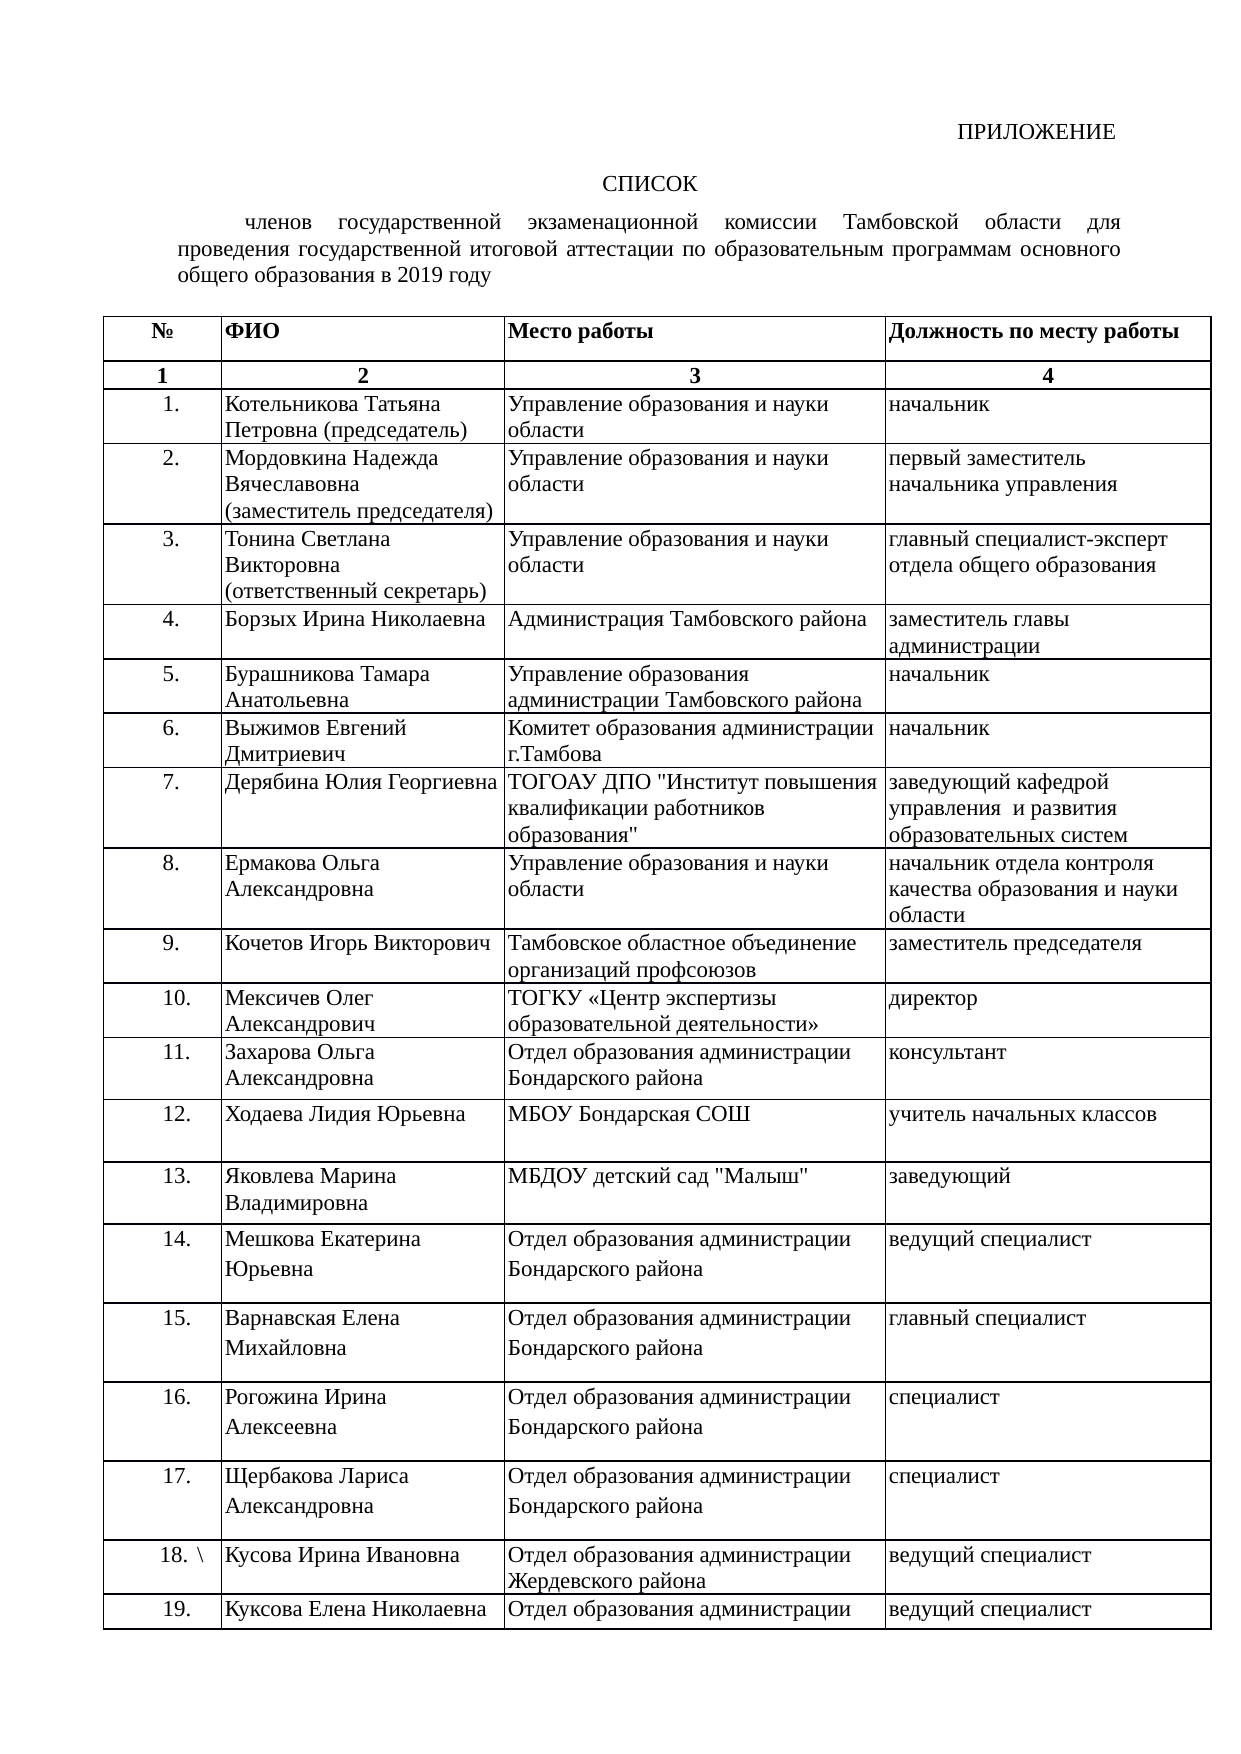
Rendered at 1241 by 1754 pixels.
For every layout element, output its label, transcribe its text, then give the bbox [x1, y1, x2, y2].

table_cell заведующий [886, 1163, 1210, 1223]
text ПРИЛОЖЕНИЕ [177, 118, 1122, 144]
table_cell [104, 714, 221, 767]
table_cell Администрация Тамбовского района [505, 605, 885, 658]
table_cell [104, 1038, 221, 1099]
table_header № [104, 317, 221, 360]
table_cell ТОГОАУ ДПО "Институт повышения квалификации работников образования" [505, 768, 885, 847]
table_cell Управление образования администрации Тамбовского района [505, 660, 885, 712]
table_cell Щербакова Лариса Александровна [222, 1462, 504, 1539]
table_cell Ходаева Лидия Юрьевна [222, 1100, 504, 1161]
table_cell начальник [886, 390, 1210, 442]
table_cell Мешкова Екатерина Юрьевна [222, 1225, 504, 1302]
table_cell Управление образования и науки области [505, 390, 885, 442]
table_cell 2 [222, 362, 504, 388]
table_cell Кусова Ирина Ивановна [222, 1541, 504, 1593]
table_cell ведущий специалист [886, 1225, 1210, 1302]
table_cell [104, 1225, 221, 1302]
table_cell МБДОУ детский сад "Малыш" [505, 1163, 885, 1223]
table_cell главный специалист [886, 1304, 1210, 1381]
table_cell 3 [505, 362, 885, 388]
table_cell первый заместитель начальника управления [886, 444, 1210, 523]
table_cell Управление образования и науки области [505, 525, 885, 604]
table_cell [104, 660, 221, 712]
table_cell директор [886, 984, 1210, 1036]
table_cell [104, 1100, 221, 1161]
table_cell Рогожина Ирина Алексеевна [222, 1383, 504, 1460]
table_cell ТОГКУ «Центр экспертизы образовательной деятельности» [505, 984, 885, 1036]
text СПИСОК [177, 169, 1122, 196]
table_cell Варнавская Елена Михайловна [222, 1304, 504, 1381]
table_cell [104, 849, 221, 928]
table_cell заместитель главы администрации [886, 605, 1210, 658]
table_cell МБОУ Бондарская СОШ [505, 1100, 885, 1161]
table_cell Куксова Елена Николаевна [222, 1595, 504, 1628]
table_cell ведущий специалист [886, 1595, 1210, 1628]
table_cell начальник [886, 714, 1210, 767]
table_cell [104, 1163, 221, 1223]
table_cell 4 [886, 362, 1210, 388]
table_cell [104, 444, 221, 523]
table_cell Комитет образования администрации г.Тамбова [505, 714, 885, 767]
table_cell специалист [886, 1383, 1210, 1460]
table_cell консультант [886, 1038, 1210, 1099]
table_cell [104, 390, 221, 442]
table_cell Яковлева Марина Владимировна [222, 1163, 504, 1223]
table_cell [104, 768, 221, 847]
table_cell Отдел образования администрации Бондарского района [505, 1304, 885, 1381]
table_cell Отдел образования администрации [505, 1595, 885, 1628]
table_cell [104, 930, 221, 982]
table_cell Ермакова Ольга Александровна [222, 849, 504, 928]
table_cell Отдел образования администрации Бондарского района [505, 1462, 885, 1539]
text членов государственной экзаменационной комиссии Тамбовской области для проведения государственной итоговой аттестации по образовательным программам основного общего образования в 2019 году [177, 208, 1122, 287]
table_cell Отдел образования администрации Бондарского района [505, 1038, 885, 1099]
table_cell [104, 1595, 221, 1628]
table_header Место работы [505, 317, 885, 360]
table_cell Управление образования и науки области [505, 849, 885, 928]
table_cell ведущий специалист [886, 1541, 1210, 1593]
table_cell специалист [886, 1462, 1210, 1539]
table_cell \ [104, 1541, 221, 1593]
table_cell Борзых Ирина Николаевна [222, 605, 504, 658]
table_cell Тонина Светлана Викторовна (ответственный секретарь) [222, 525, 504, 604]
table_cell Дерябина Юлия Георгиевна [222, 768, 504, 847]
table_cell Отдел образования администрации Бондарского района [505, 1383, 885, 1460]
table_cell Мордовкина Надежда Вячеславовна (заместитель председателя) [222, 444, 504, 523]
table_cell заведующий кафедрой управления и развития образовательных систем [886, 768, 1210, 847]
table_cell 1 [104, 362, 221, 388]
table_cell Тамбовское областное объединение организаций профсоюзов [505, 930, 885, 982]
table_cell Кочетов Игорь Викторович [222, 930, 504, 982]
table_cell Отдел образования администрации Жердевского района [505, 1541, 885, 1593]
table_cell начальник отдела контроля качества образования и науки области [886, 849, 1210, 928]
table_cell [104, 1462, 221, 1539]
table_cell Бурашникова Тамара Анатольевна [222, 660, 504, 712]
table_cell [104, 1383, 221, 1460]
table_cell заместитель председателя [886, 930, 1210, 982]
table_cell Мексичев Олег Александрович [222, 984, 504, 1036]
table_cell [104, 525, 221, 604]
table_cell Захарова Ольга Александровна [222, 1038, 504, 1099]
table_cell начальник [886, 660, 1210, 712]
table_cell Отдел образования администрации Бондарского района [505, 1225, 885, 1302]
table_cell Управление образования и науки области [505, 444, 885, 523]
table_cell [104, 984, 221, 1036]
table_header ФИО [222, 317, 504, 360]
table_cell [104, 1304, 221, 1381]
table_cell [104, 605, 221, 658]
table_cell Выжимов Евгений Дмитриевич [222, 714, 504, 767]
table_cell Котельникова Татьяна Петровна (председатель) [222, 390, 504, 442]
table_cell главный специалист-эксперт отдела общего образования [886, 525, 1210, 604]
table_header Должность по месту работы [886, 317, 1210, 360]
table_cell учитель начальных классов [886, 1100, 1210, 1161]
